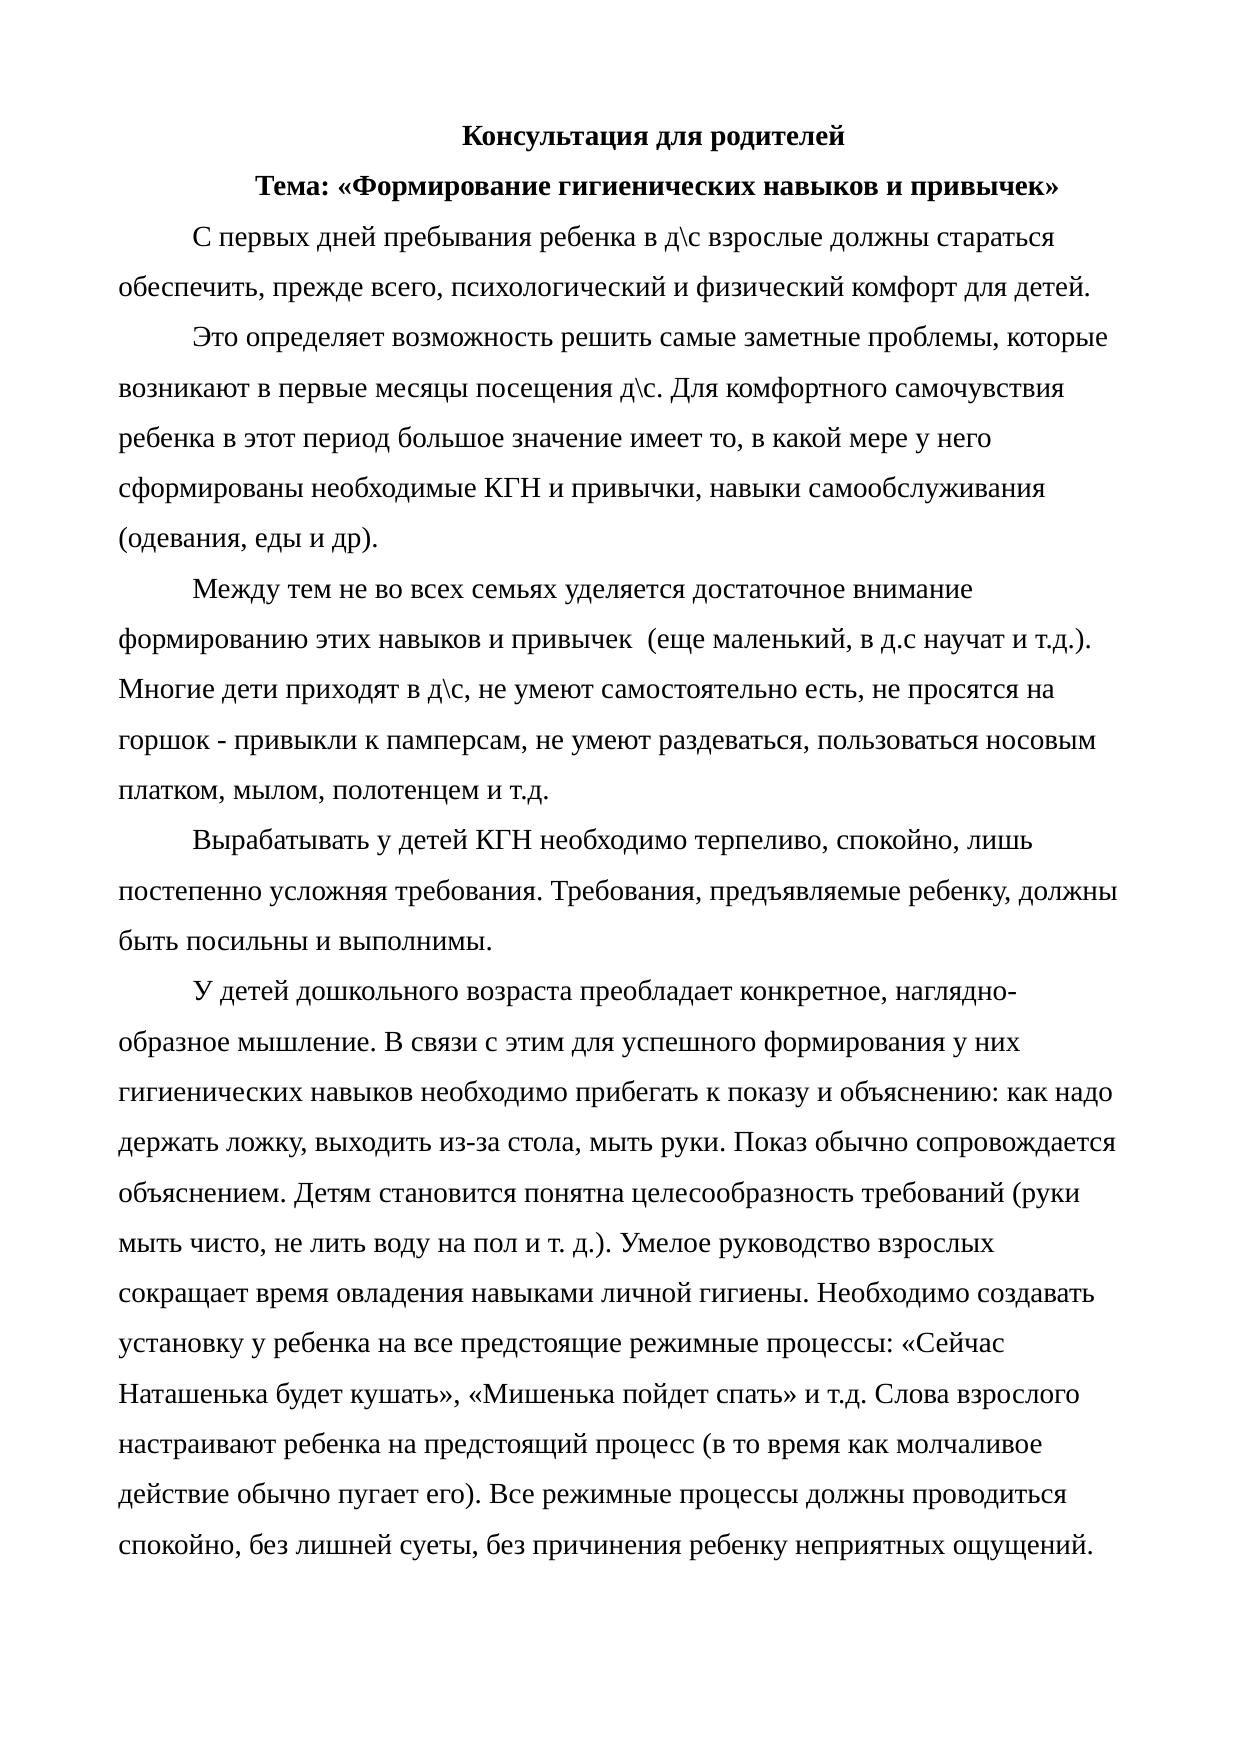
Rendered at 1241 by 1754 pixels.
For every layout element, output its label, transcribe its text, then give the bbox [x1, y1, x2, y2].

text Между тем не во всех семьях уделяется достаточное внимание формированию этих навыков и привычек (еще маленький, в д.с научат и т.д.). Многие дети приходят в д\с, не умеют самостоятельно есть, не просятся на горшок - привыкли к памперсам, не умеют раздеваться, пользоваться носовым платком, мылом, полотенцем и т.д. [118, 571, 1122, 806]
text Вырабатывать у детей КГН необходимо терпеливо, спокойно, лишь постепенно усложняя требования. Требования, предъявляемые ребенку, должны быть посильны и выполнимы. [118, 822, 1122, 957]
text С первых дней пребывания ребенка в д\с взрослые должны стараться обеспечить, прежде всего, психологический и физический комфорт для детей. [118, 219, 1122, 303]
text Тема: «Формирование гигиенических навыков и привычек» [118, 168, 1122, 202]
text Это определяет возможность решить самые заметные проблемы, которые возникают в первые месяцы посещения д\с. Для комфортного самочувствия ребенка в этот период большое значение имеет то, в какой мере у него сформированы необходимые КГН и привычки, навыки самообслуживания (одевания, еды и др). [118, 319, 1122, 554]
text У детей дошкольного возраста преобладает конкретное, наглядно-образное мышление. В связи с этим для успешного формирования у них гигиенических навыков необходимо прибегать к показу и объяснению: как надо держать ложку, выходить из-за стола, мыть руки. Показ обычно сопровождается объяснением. Детям становится понятна целесообразность требований (руки мыть чисто, не лить воду на пол и т. д.). Умелое руководство взрослых сокращает время овладения навыками личной гигиены. Необходимо создавать установку у ребенка на все предстоящие режимные процессы: «Сейчас Наташенька будет кушать», «Мишенька пойдет спать» и т.д. Слова взрослого настраивают ребенка на предстоящий процесс (в то время как молчаливое действие обычно пугает его). Все режимные процессы должны проводиться спокойно, без лишней суеты, без причинения ребенку неприятных ощущений. [118, 973, 1122, 1560]
text Консультация для родителей [118, 118, 1122, 152]
